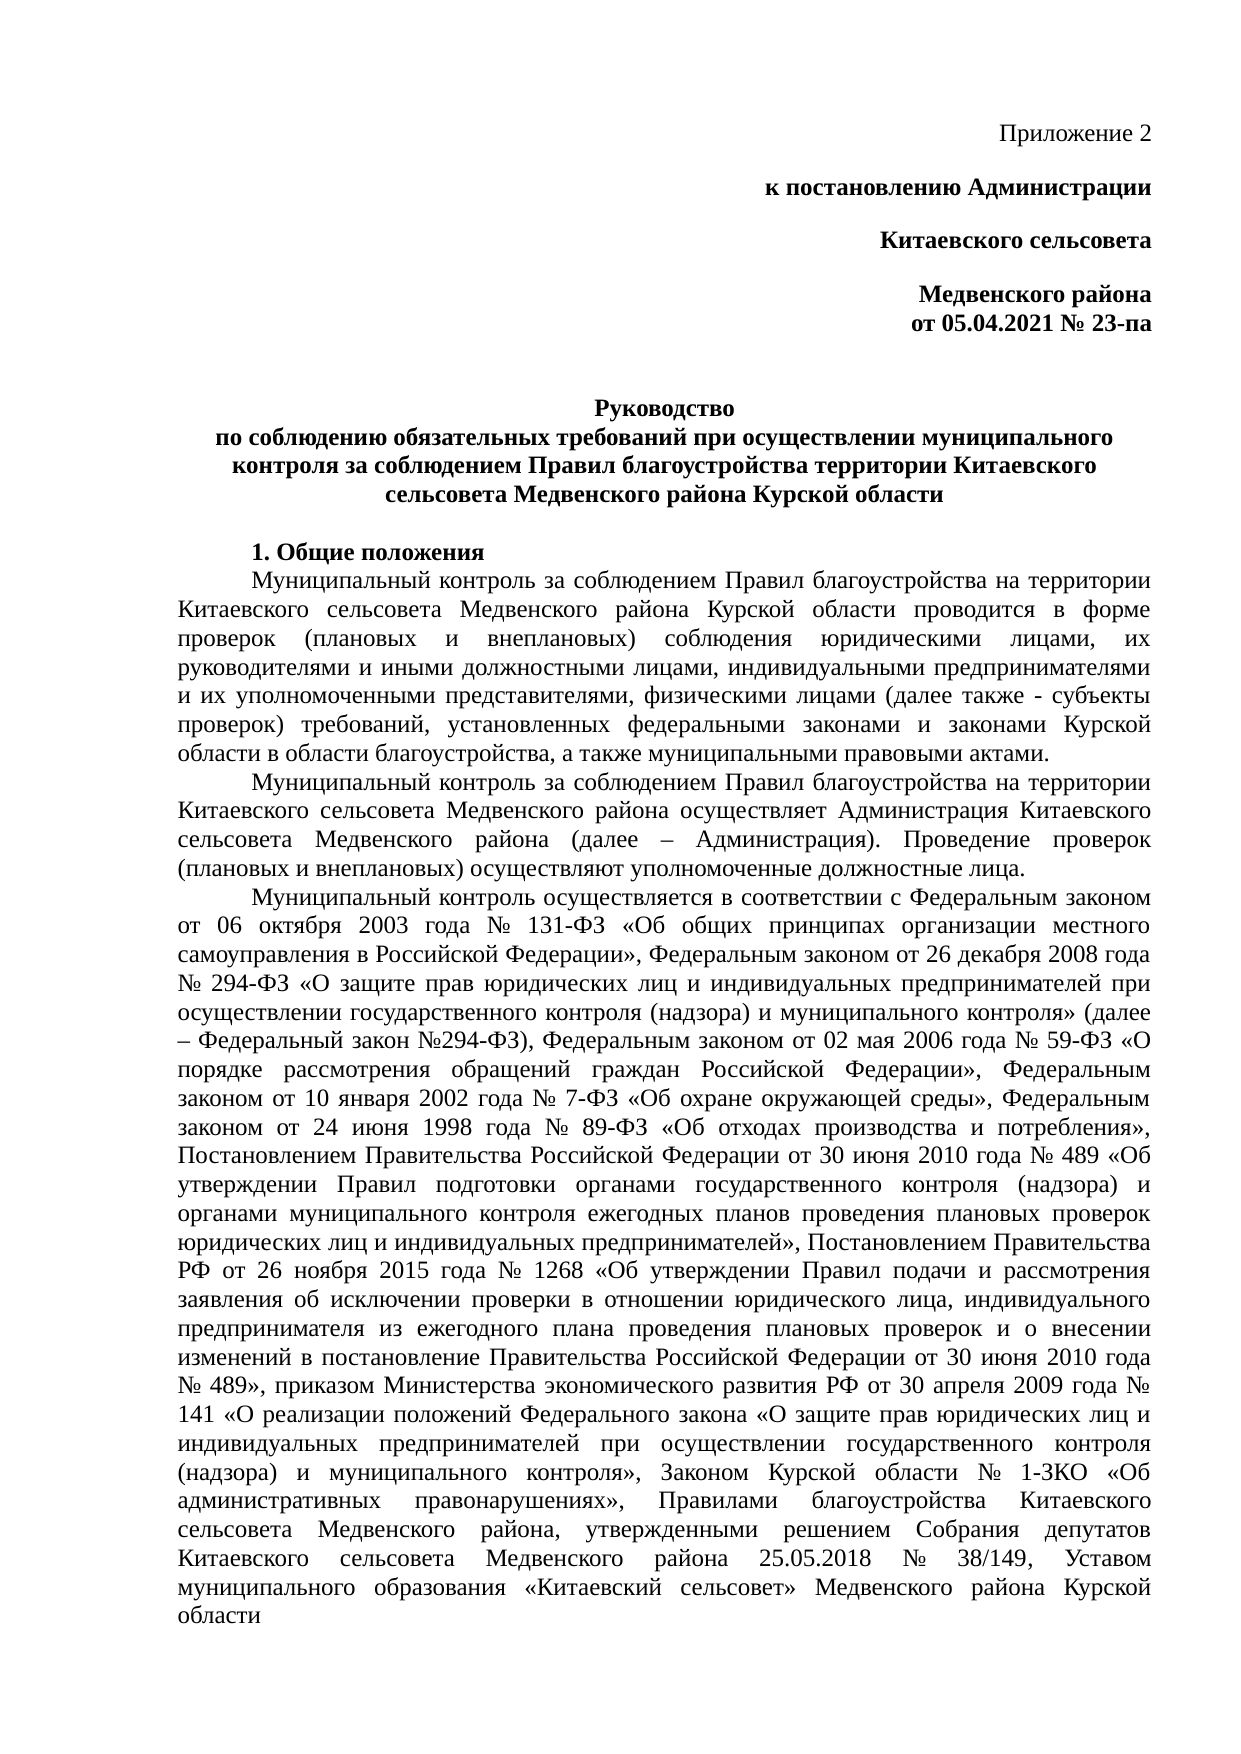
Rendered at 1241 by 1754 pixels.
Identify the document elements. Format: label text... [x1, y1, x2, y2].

text Китаевского сельсовета [177, 226, 1152, 254]
text Муниципальный контроль осуществляется в соответствии с Федеральным законом от 06 октября 2003 года № 131-ФЗ «Об общих принципах организации местного самоуправления в Российской Федерации», Федеральным законом от 26 декабря 2008 года № 294-ФЗ «О защите прав юридических лиц и индивидуальных предпринимателей при осуществлении государственного контроля (надзора) и муниципального контроля» (далее – Федеральный закон №294-ФЗ), Федеральным законом от 02 мая 2006 года № 59-ФЗ «О порядке рассмотрения обращений граждан Российской Федерации», Федеральным законом от 10 января 2002 года № 7-ФЗ «Об охране окружающей среды», Федеральным законом от 24 июня 1998 года № 89-ФЗ «Об отходах производства и потребления», Постановлением Правительства Российской Федерации от 30 июня 2010 года № 489 «Об утверждении Правил подготовки органами государственного контроля (надзора) и органами муниципального контроля ежегодных планов проведения плановых проверок юридических лиц и индивидуальных предпринимателей», Постановлением Правительства РФ от 26 ноября 2015 года № 1268 «Об утверждении Правил подачи и рассмотрения заявления об исключении проверки в отношении юридического лица, индивидуального предпринимателя из ежегодного плана проведения плановых проверок и о внесении изменений в постановление Правительства Российской Федерации от 30 июня 2010 года № 489», приказом Министерства экономического развития РФ от 30 апреля 2009 года № 141 «О реализации положений Федерального закона «О защите прав юридических лиц и индивидуальных предпринимателей при осуществлении государственного контроля (надзора) и муниципального контроля», Законом Курской области № 1-ЗКО «Об административных правонарушениях», Правилами благоустройства Китаевского сельсовета Медвенского района, утвержденными решением Собрания депутатов Китаевского сельсовета Медвенского района 25.05.2018 № 38/149, Уставом муниципального образования «Китаевский сельсовет» Медвенского района Курской области [177, 882, 1152, 1629]
text Медвенского района [177, 279, 1152, 308]
text Муниципальный контроль за соблюдением Правил благоустройства на территории Китаевского сельсовета Медвенского района Курской области проводится в форме проверок (плановых и внеплановых) соблюдения юридическими лицами, их руководителями и иными должностными лицами, индивидуальными предпринимателями и их уполномоченными представителями, физическими лицами (далее также - субъекты проверок) требований, установленных федеральными законами и законами Курской области в области благоустройства, а также муниципальными правовыми актами. [177, 565, 1152, 767]
text Руководство [177, 393, 1152, 422]
text Приложение 2 [177, 118, 1152, 147]
text по соблюдению обязательных требований при осуществлении муниципального контроля за соблюдением Правил благоустройства территории Китаевского сельсовета Медвенского района Курской области [177, 422, 1152, 508]
text к постановлению Администрации [177, 172, 1152, 201]
text Муниципальный контроль за соблюдением Правил благоустройства на территории Китаевского сельсовета Медвенского района осуществляет Администрация Китаевского сельсовета Медвенского района (далее – Администрация). Проведение проверок (плановых и внеплановых) осуществляют уполномоченные должностные лица. [177, 767, 1152, 882]
text 1. Общие положения [177, 537, 1152, 565]
text от 05.04.2021 № 23-па [177, 308, 1152, 337]
